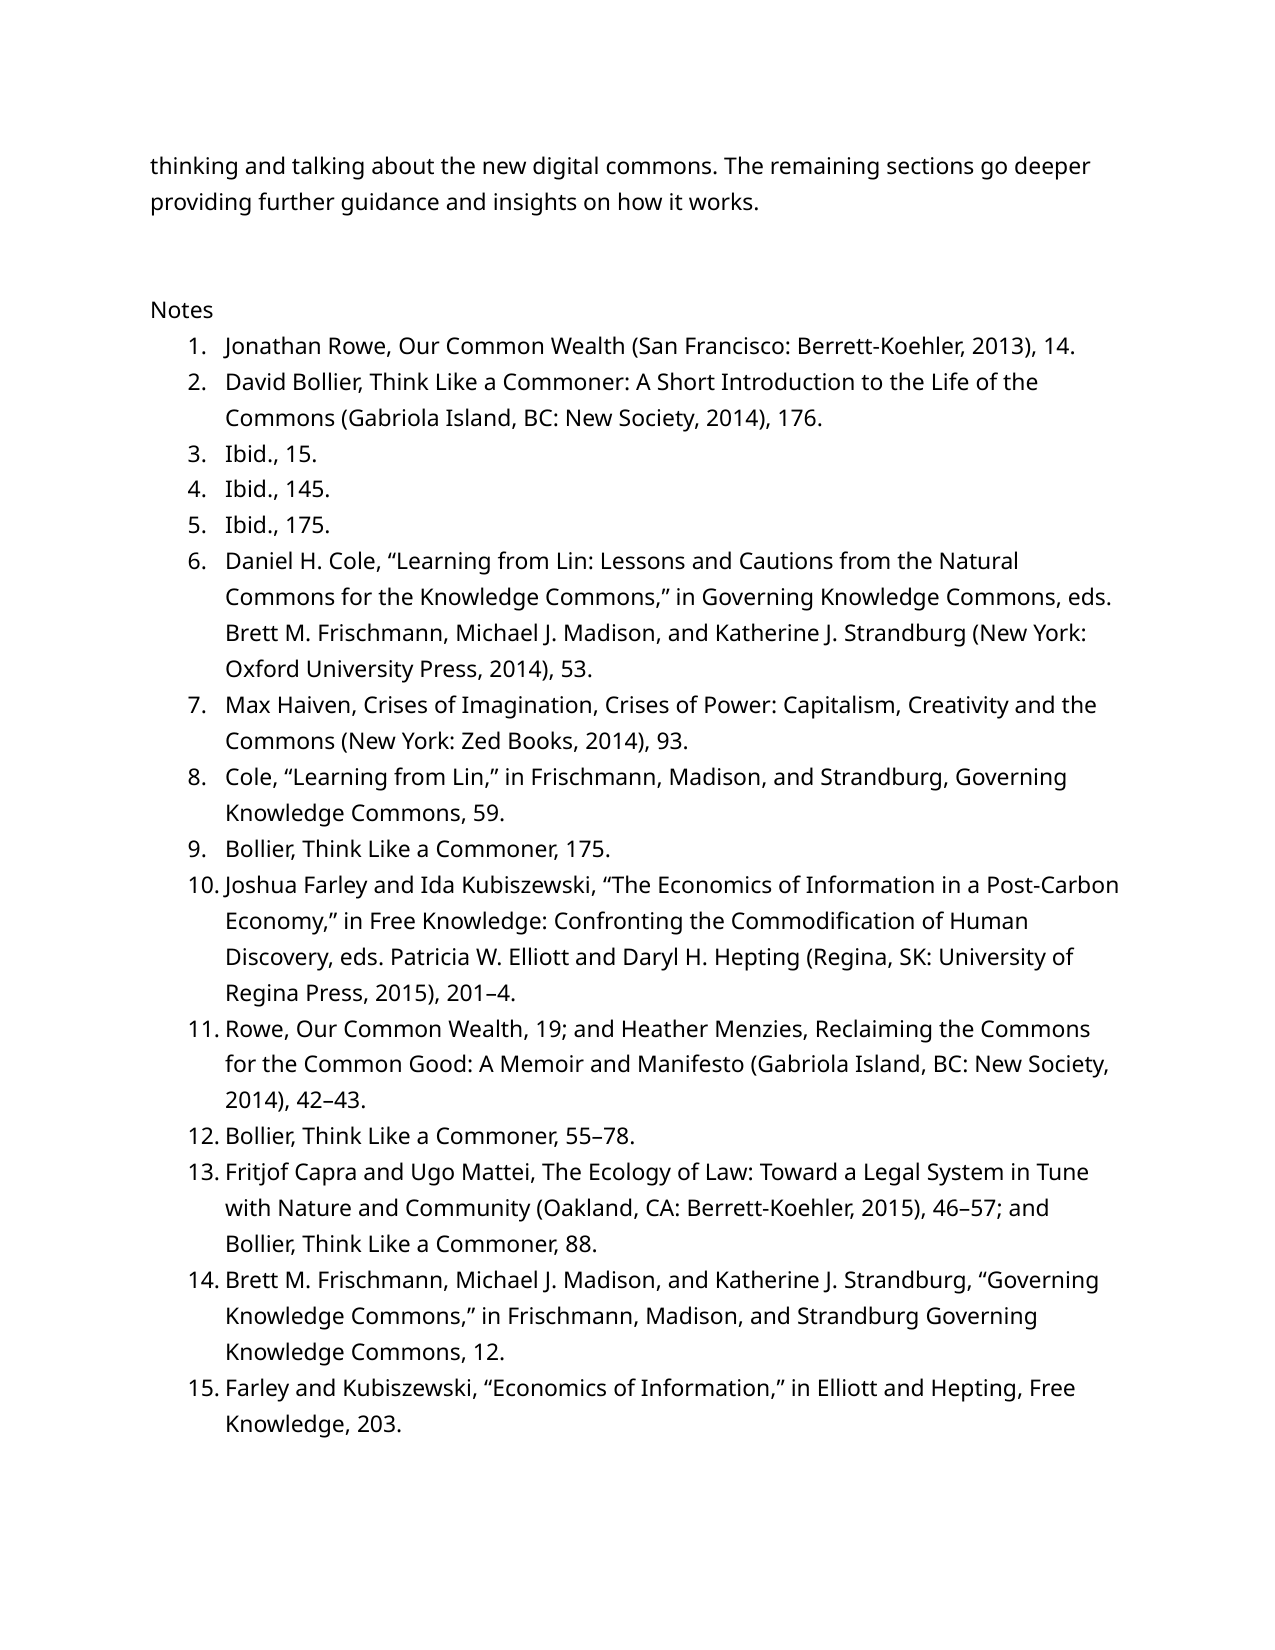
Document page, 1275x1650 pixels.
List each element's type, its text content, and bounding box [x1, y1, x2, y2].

list Fritjof Capra and Ugo Mattei, The Ecology of Law: Toward a Legal System in Tune with Nature and Community (Oakland, CA: Berrett-Koehler, 2015), 46–57; and Bollier, Think Like a Commoner, 88. [187, 1156, 1125, 1259]
list Ibid., 175. [187, 509, 1125, 541]
list Bollier, Think Like a Commoner, 175. [187, 833, 1125, 864]
list Jonathan Rowe, Our Common Wealth (San Francisco: Berrett-Koehler, 2013), 14. [187, 330, 1125, 361]
list Bollier, Think Like a Commoner, 55–78. [187, 1120, 1125, 1152]
list Brett M. Frischmann, Michael J. Madison, and Katherine J. Strandburg, “Governing Knowledge Commons,” in Frischmann, Madison, and Strandburg Governing Knowledge Commons, 12. [187, 1264, 1125, 1367]
list Max Haiven, Crises of Imagination, Crises of Power: Capitalism, Creativity and the Commons (New York: Zed Books, 2014), 93. [187, 689, 1125, 756]
text thinking and talking about the new digital commons. The remaining sections go deeper providing further guidance and insights on how it works. [150, 150, 1125, 217]
list Cole, “Learning from Lin,” in Frischmann, Madison, and Strandburg, Governing Knowledge Commons, 59. [187, 761, 1125, 828]
list Farley and Kubiszewski, “Economics of Information,” in Elliott and Hepting, Free Knowledge, 203. [187, 1372, 1125, 1439]
text Notes [150, 294, 1125, 325]
list Ibid., 145. [187, 473, 1125, 505]
list Joshua Farley and Ida Kubiszewski, “The Economics of Information in a Post-Carbon Economy,” in Free Knowledge: Confronting the Commodification of Human Discovery, eds. Patricia W. Elliott and Daryl H. Hepting (Regina, SK: University of Regina Press, 2015), 201–4. [187, 869, 1125, 1008]
list Ibid., 15. [187, 437, 1125, 469]
list David Bollier, Think Like a Commoner: A Short Introduction to the Life of the Commons (Gabriola Island, BC: New Society, 2014), 176. [187, 366, 1125, 433]
list Daniel H. Cole, “Learning from Lin: Lessons and Cautions from the Natural Commons for the Knowledge Commons,” in Governing Knowledge Commons, eds. Brett M. Frischmann, Michael J. Madison, and Katherine J. Strandburg (New York: Oxford University Press, 2014), 53. [187, 545, 1125, 684]
list Rowe, Our Common Wealth, 19; and Heather Menzies, Reclaiming the Commons for the Common Good: A Memoir and Manifesto (Gabriola Island, BC: New Society, 2014), 42–43. [187, 1012, 1125, 1116]
